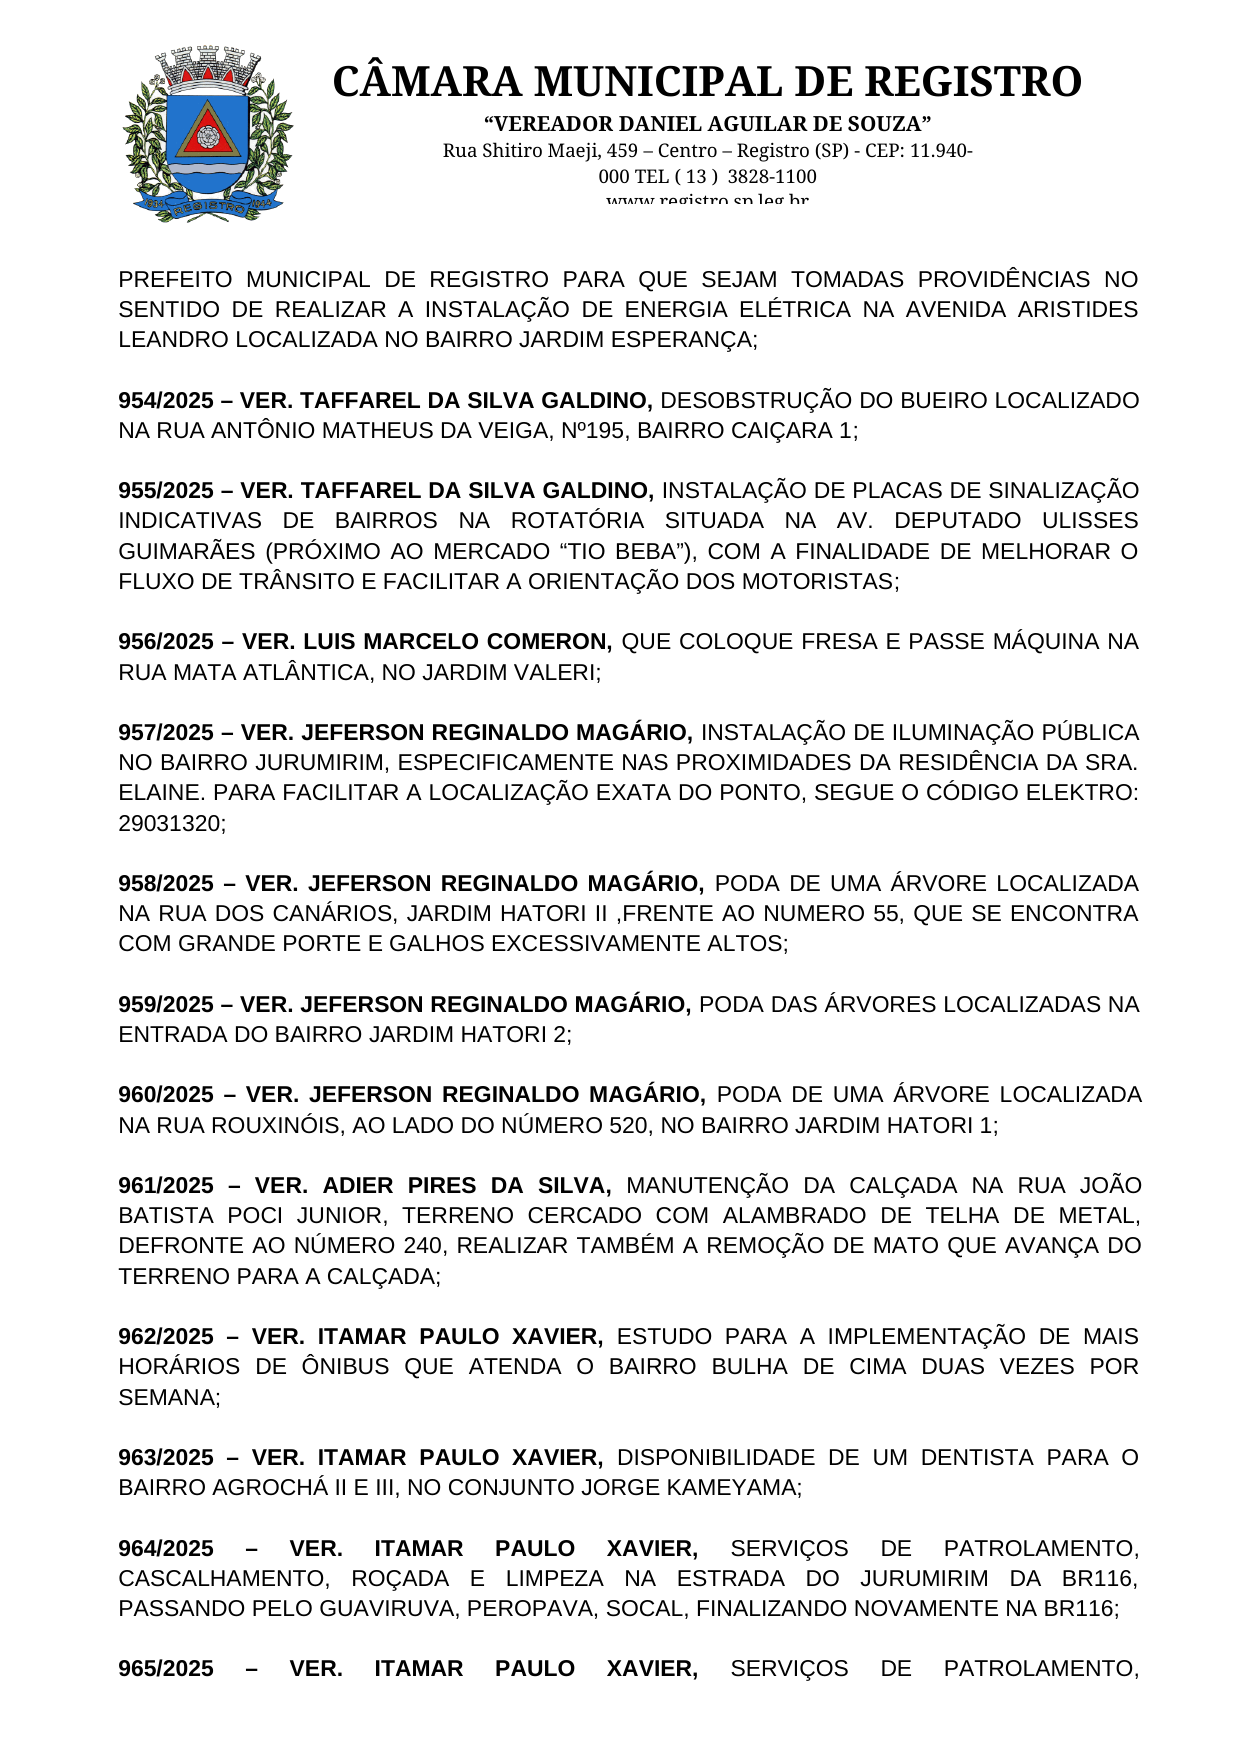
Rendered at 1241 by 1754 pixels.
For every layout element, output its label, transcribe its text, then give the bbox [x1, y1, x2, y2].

text 961/2025 – VER. ADIER PIRES DA SILVA, MANUTENÇÃO DA CALÇADA NA RUA JOÃO BATISTA POCI JUNIOR, TERRENO CERCADO COM ALAMBRADO DE TELHA DE METAL, DEFRONTE AO NÚMERO 240, REALIZAR TAMBÉM A REMOÇÃO DE MATO QUE AVANÇA DO TERRENO PARA A CALÇADA; [118, 1172, 1143, 1289]
text PREFEITO MUNICIPAL DE REGISTRO PARA QUE SEJAM TOMADAS PROVIDÊNCIAS NO SENTIDO DE REALIZAR A INSTALAÇÃO DE ENERGIA ELÉTRICA NA AVENIDA ARISTIDES LEANDRO LOCALIZADA NO BAIRRO JARDIM ESPERANÇA; [118, 266, 1140, 353]
picture [118, 39, 298, 228]
text 956/2025 – VER. LUIS MARCELO COMERON, QUE COLOQUE FRESA E PASSE MÁQUINA NA RUA MATA ATLÂNTICA, NO JARDIM VALERI; [118, 628, 1140, 685]
text 958/2025 – VER. JEFERSON REGINALDO MAGÁRIO, PODA DE UMA ÁRVORE LOCALIZADA NA RUA DOS CANÁRIOS, JARDIM HATORI II ,FRENTE AO NUMERO 55, QUE SE ENCONTRA COM GRANDE PORTE E GALHOS EXCESSIVAMENTE ALTOS; [118, 870, 1140, 957]
text 962/2025 – VER. ITAMAR PAULO XAVIER, ESTUDO PARA A IMPLEMENTAÇÃO DE MAIS HORÁRIOS DE ÔNIBUS QUE ATENDA O BAIRRO BULHA DE CIMA DUAS VEZES POR SEMANA; [118, 1323, 1140, 1410]
text 957/2025 – VER. JEFERSON REGINALDO MAGÁRIO, INSTALAÇÃO DE ILUMINAÇÃO PÚBLICA NO BAIRRO JURUMIRIM, ESPECIFICAMENTE NAS PROXIMIDADES DA RESIDÊNCIA DA SRA. ELAINE. PARA FACILITAR A LOCALIZAÇÃO EXATA DO PONTO, SEGUE O CÓDIGO ELEKTRO: 29031320; [118, 719, 1140, 836]
text 963/2025 – VER. ITAMAR PAULO XAVIER, DISPONIBILIDADE DE UM DENTISTA PARA O BAIRRO AGROCHÁ II E III, NO CONJUNTO JORGE KAMEYAMA; [118, 1444, 1140, 1501]
text 959/2025 – VER. JEFERSON REGINALDO MAGÁRIO, PODA DAS ÁRVORES LOCALIZADAS NA ENTRADA DO BAIRRO JARDIM HATORI 2; [118, 991, 1140, 1047]
text 964/2025 – VER. ITAMAR PAULO XAVIER, SERVIÇOS DE PATROLAMENTO, CASCALHAMENTO, ROÇADA E LIMPEZA NA ESTRADA DO JURUMIRIM DA BR116, PASSANDO PELO GUAVIRUVA, PEROPAVA, SOCAL, FINALIZANDO NOVAMENTE NA BR116; [118, 1534, 1140, 1621]
text 954/2025 – VER. TAFFAREL DA SILVA GALDINO, DESOBSTRUÇÃO DO BUEIRO LOCALIZADO NA RUA ANTÔNIO MATHEUS DA VEIGA, Nº195, BAIRRO CAIÇARA 1; [118, 387, 1140, 443]
text 955/2025 – VER. TAFFAREL DA SILVA GALDINO, INSTALAÇÃO DE PLACAS DE SINALIZAÇÃO INDICATIVAS DE BAIRROS NA ROTATÓRIA SITUADA NA AV. DEPUTADO ULISSES GUIMARÃES (PRÓXIMO AO MERCADO “TIO BEBA”), COM A FINALIDADE DE MELHORAR O FLUXO DE TRÂNSITO E FACILITAR A ORIENTAÇÃO DOS MOTORISTAS; [118, 477, 1140, 594]
text 965/2025 – VER. ITAMAR PAULO XAVIER, SERVIÇOS DE PATROLAMENTO, [118, 1655, 1140, 1682]
text 960/2025 – VER. JEFERSON REGINALDO MAGÁRIO, PODA DE UMA ÁRVORE LOCALIZADA NA RUA ROUXINÓIS, AO LADO DO NÚMERO 520, NO BAIRRO JARDIM HATORI 1; [118, 1081, 1143, 1138]
